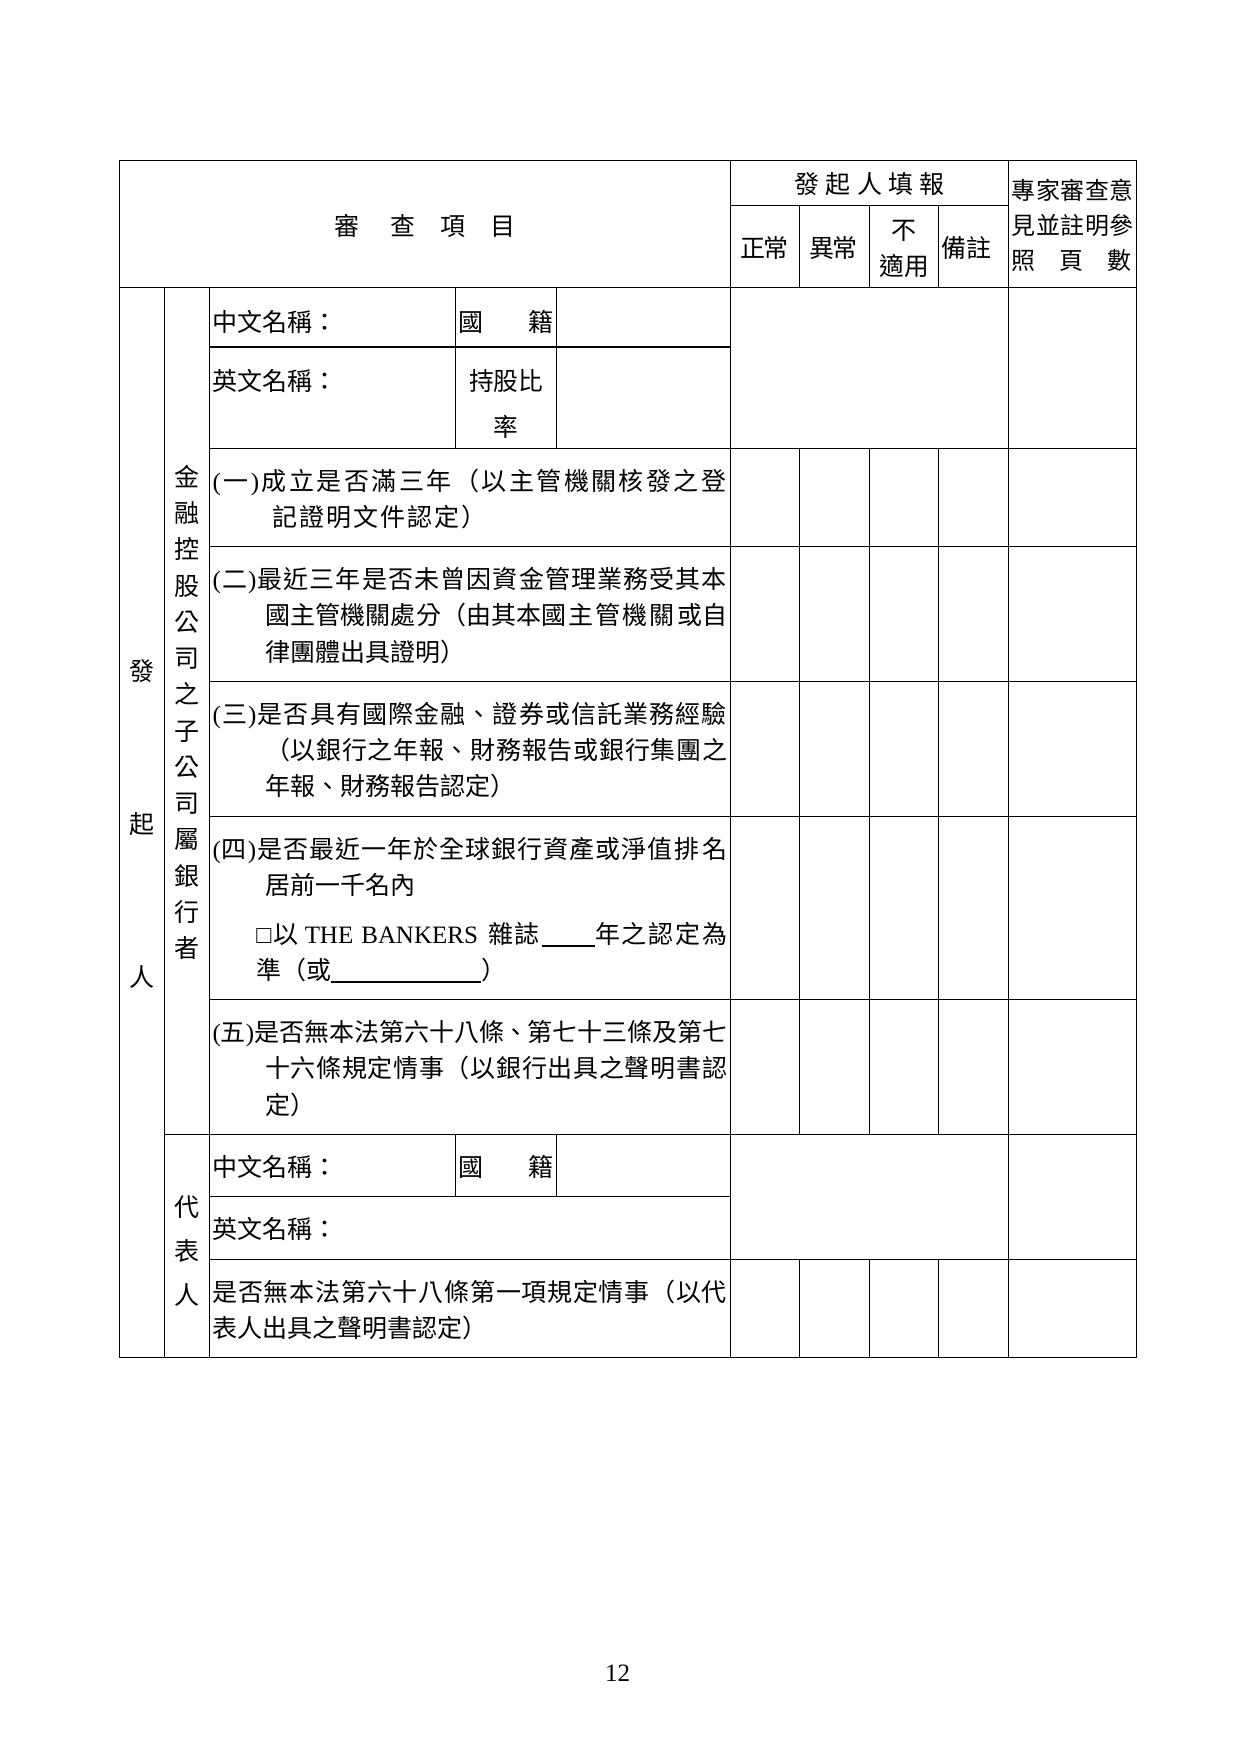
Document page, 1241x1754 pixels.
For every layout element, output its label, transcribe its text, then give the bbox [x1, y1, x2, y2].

table_cell [1009, 547, 1136, 681]
table_cell (一)成立是否滿三年（以主管機關核發之登記證明文件認定） [210, 449, 730, 546]
table_cell [1009, 1260, 1136, 1357]
table_cell [1009, 682, 1136, 816]
table_cell (五)是否無本法第六十八條、第七十三條及第七十六條規定情事（以銀行出具之聲明書認定） [210, 1000, 730, 1134]
table_cell [731, 1000, 799, 1134]
table_cell [731, 1260, 799, 1357]
table_cell [731, 288, 1008, 447]
table_cell 異常 [800, 206, 869, 287]
table_cell [870, 1000, 938, 1134]
table_cell [731, 547, 799, 681]
table_cell (二)最近三年是否未曾因資金管理業務受其本國主管機關處分（由其本國主管機關或自律團體出具證明） [210, 547, 730, 681]
table_cell [1009, 817, 1136, 999]
table_cell 正常 [731, 206, 799, 287]
table_cell [800, 1000, 869, 1134]
table_cell [1009, 449, 1136, 546]
table_cell [939, 1000, 1008, 1134]
table_cell 代表人 [165, 1135, 209, 1357]
table_cell [800, 817, 869, 999]
table_cell [731, 449, 799, 546]
table_cell [939, 547, 1008, 681]
table_cell [939, 817, 1008, 999]
table_cell [800, 1260, 869, 1357]
table_cell [870, 547, 938, 681]
table_cell 金融控股公司之子公司屬銀 行者 [165, 288, 209, 1134]
table_cell 英文名稱： [210, 348, 455, 447]
table_cell [1009, 288, 1136, 346]
table_cell 國籍 [456, 288, 556, 346]
table_cell 英文名稱： [210, 1197, 730, 1258]
table_cell 中文名稱： [210, 1135, 455, 1196]
table_cell [939, 449, 1008, 546]
table_cell [731, 1135, 1008, 1258]
table_cell 持股比率 [456, 348, 556, 447]
table_cell [870, 449, 938, 546]
table_cell 中文名稱： [210, 288, 455, 346]
table_cell [870, 682, 938, 816]
table_cell [731, 682, 799, 816]
table_cell [939, 682, 1008, 816]
table_cell 不 適用 [870, 206, 938, 287]
table_cell [731, 817, 799, 999]
table_cell [800, 682, 869, 816]
table_cell [870, 1260, 938, 1357]
table_cell [557, 288, 730, 346]
table_header 審 查 項 目 [120, 161, 730, 287]
table_cell [1009, 348, 1136, 447]
table_header 發 起 人 填 報 [731, 161, 1008, 205]
table_cell [1009, 1135, 1136, 1258]
table_cell 是否無本法第六十八條第一項規定情事（以代表人出具之聲明書認定） [210, 1260, 730, 1357]
table_cell [1009, 1000, 1136, 1134]
table_cell 國籍 [456, 1135, 556, 1196]
table_cell 發 起 人 [120, 288, 164, 1357]
table_cell [800, 449, 869, 546]
table_cell (四)是否最近一年於全球銀行資產或淨值排名居前一千名內 □以THE BANKERS 雜誌 年之認定為準（或 ） [210, 817, 730, 999]
table_cell [800, 547, 869, 681]
table_cell [939, 1260, 1008, 1357]
table_cell (三)是否具有國際金融、證券或信託業務經驗（以銀行之年報、財務報告或銀行集團之年報、財務報告認定） [210, 682, 730, 816]
table_cell [557, 348, 730, 447]
table_header 專家審查意見並註明參照頁數 [1009, 161, 1136, 287]
table_cell [870, 817, 938, 999]
table_cell [557, 1135, 730, 1196]
table_cell 備註 [939, 206, 1008, 287]
